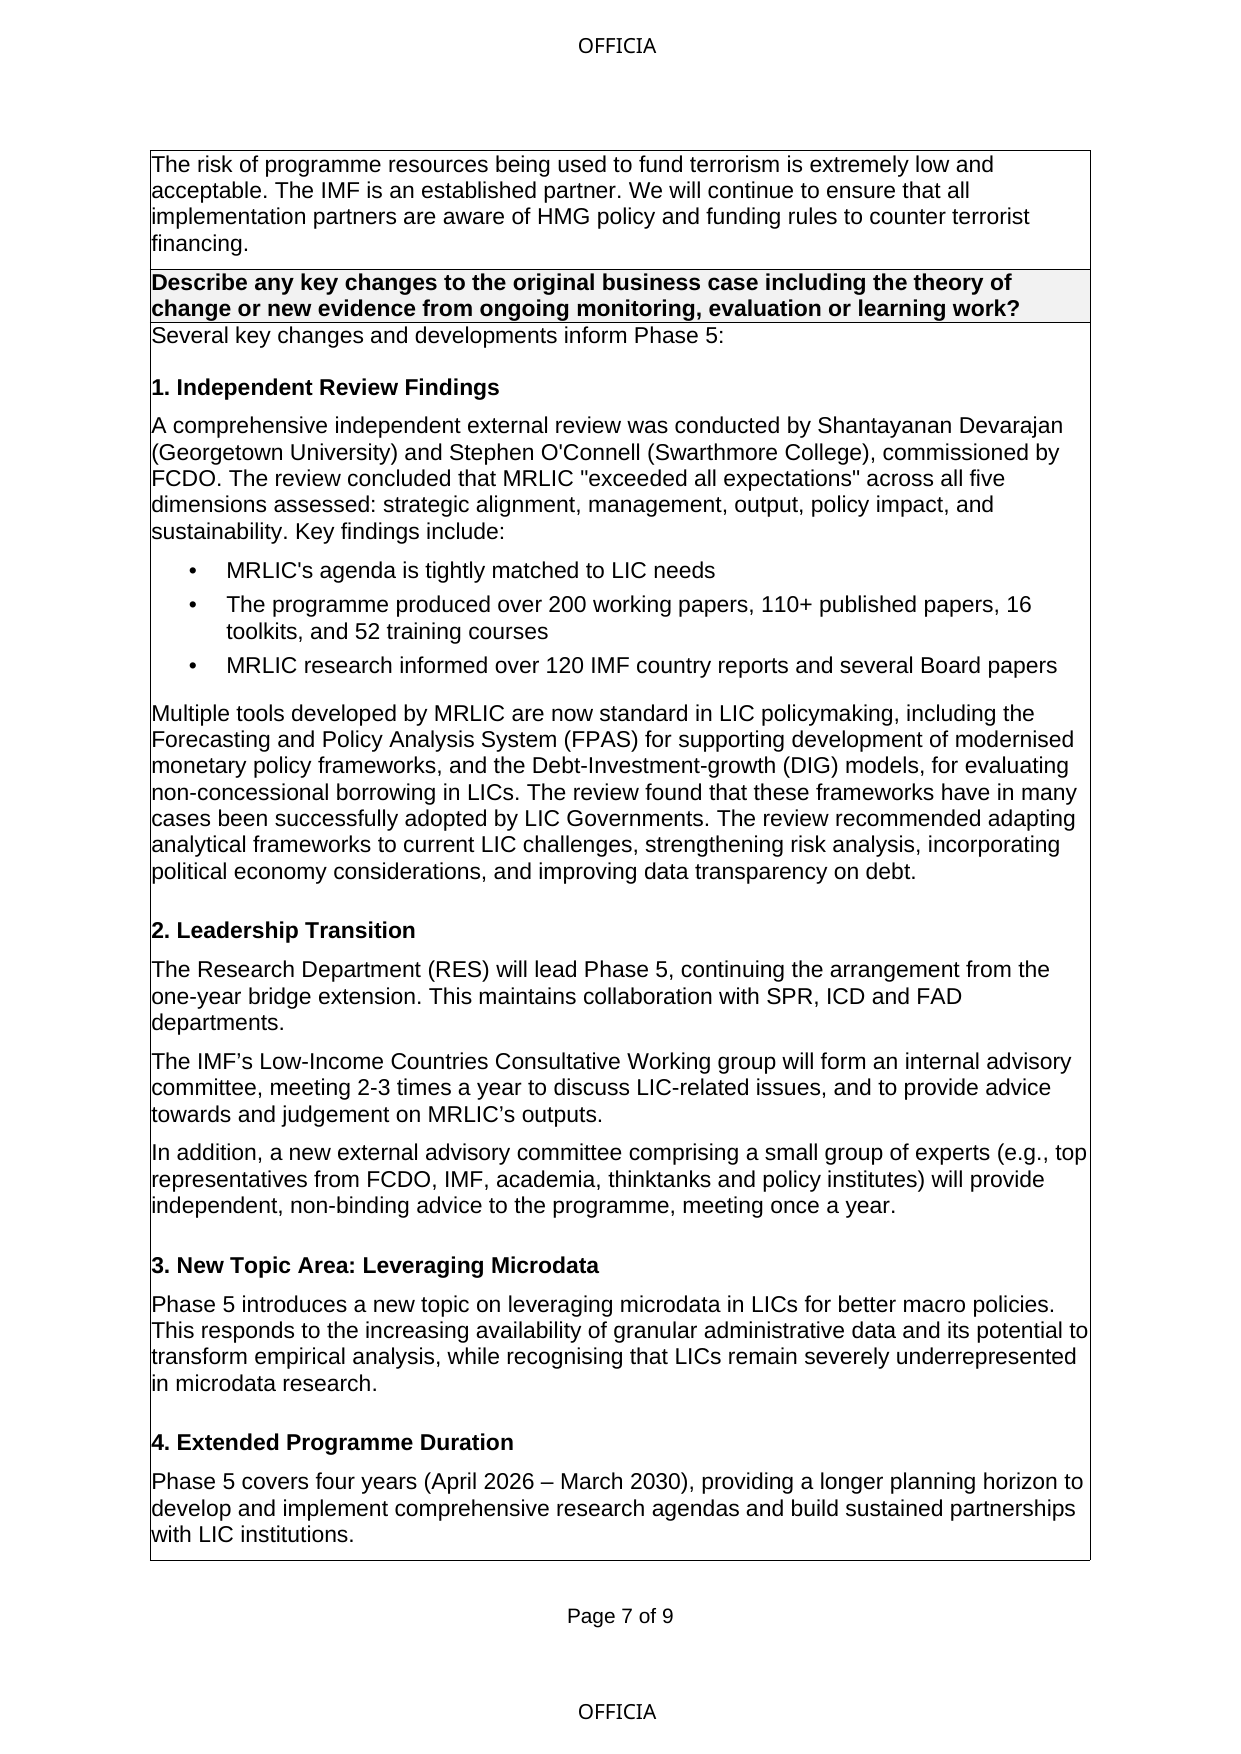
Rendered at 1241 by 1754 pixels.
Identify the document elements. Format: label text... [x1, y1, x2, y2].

table_cell The risk of programme resources being used to fund terrorism is extremely low and acceptable. The IMF is an established partner. We will continue to ensure that all implementation partners are aware of HMG policy and funding rules to counter terrorist financing. [151, 151, 1090, 268]
table_cell Describe any key changes to the original business case including the theory of change or new evidence from ongoing monitoring, evaluation or learning work? [151, 270, 1090, 322]
table_cell Several key changes and developments inform Phase 5: 1. Independent Review Findings A comprehensive independent external review was conducted by Shantayanan Devarajan (Georgetown University) and Stephen O'Connell (Swarthmore College), commissioned by FCDO. The review concluded that MRLIC "exceeded all expectations" across all five dimensions assessed: strategic alignment, management, output, policy impact, and sustainability. Key findings include: MRLIC's agenda is tightly matched to LIC needs The programme produced over 200 working papers, 110+ published papers, 16 toolkits, and 52 training courses MRLIC research informed over 120 IMF country reports and several Board papers Multiple tools developed by MRLIC are now standard in LIC policymaking, including the Forecasting and Policy Analysis System (FPAS) for supporting development of modernised monetary policy frameworks, and the Debt-Investment-growth (DIG) models, for evaluating non-concessional borrowing in LICs. The review found that these frameworks have in many cases been successfully adopted by LIC Governments. The review recommended adapting analytical frameworks to current LIC challenges, strengthening risk analysis, incorporating political economy considerations, and improving data transparency on debt. 2. Leadership Transition The Research Department (RES) will lead Phase 5, continuing the arrangement from the one-year bridge extension. This maintains collaboration with SPR, ICD and FAD departments. The IMF’s Low-Income Countries Consultative Working group will form an internal advisory committee, meeting 2-3 times a year to discuss LIC-related issues, and to provide advice towards and judgement on MRLIC’s outputs. In addition, a new external advisory committee comprising a small group of experts (e.g., top representatives from FCDO, IMF, academia, thinktanks and policy institutes) will provide independent, non-binding advice to the programme, meeting once a year. 3. New Topic Area: Leveraging Microdata Phase 5 introduces a new topic on leveraging microdata in LICs for better macro policies. This responds to the increasing availability of granular administrative data and its potential to transform empirical analysis, while recognising that LICs remain severely underrepresented in microdata research. 4. Extended Programme Duration Phase 5 covers four years (April 2026 – March 2030), providing a longer planning horizon to develop and implement comprehensive research agendas and build sustained partnerships with LIC institutions. [151, 323, 1090, 1560]
